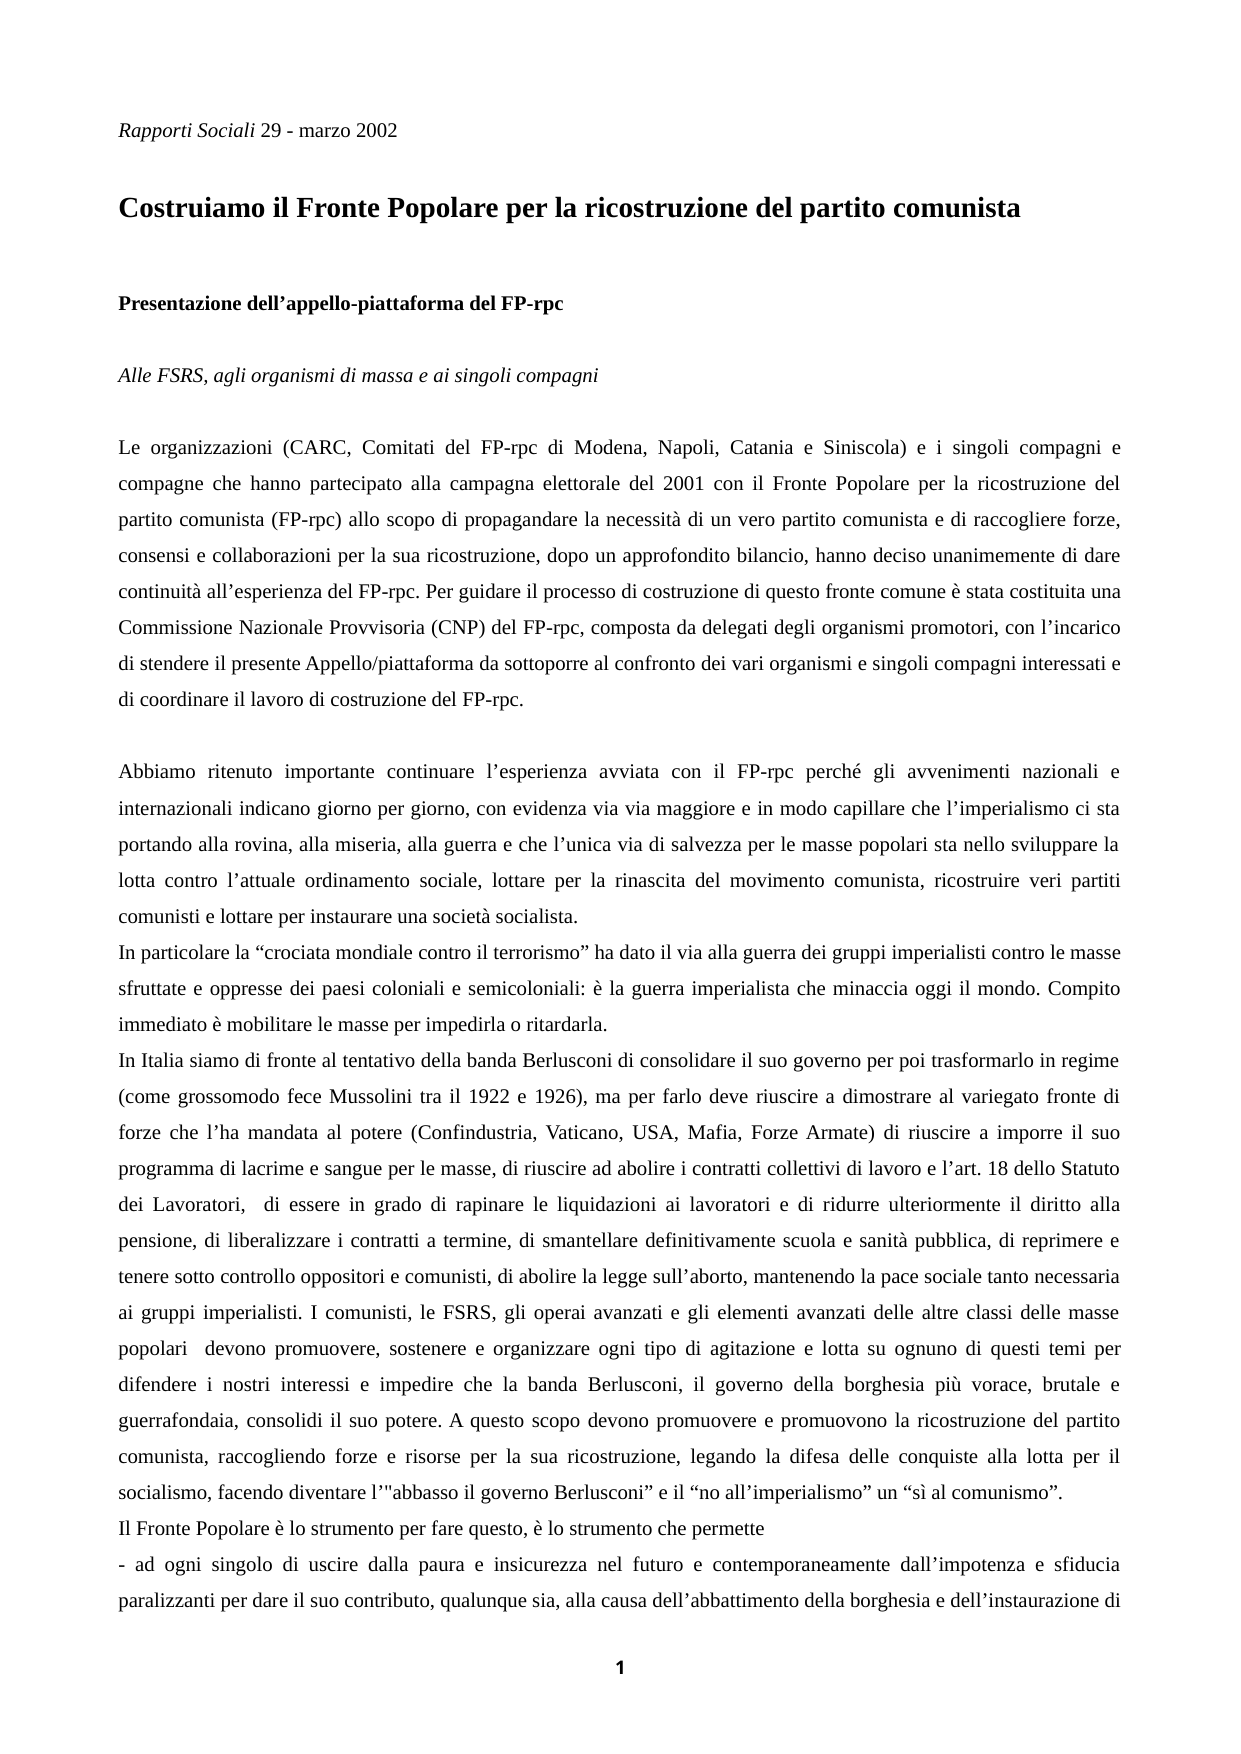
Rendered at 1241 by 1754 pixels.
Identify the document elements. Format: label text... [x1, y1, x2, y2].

text In particolare la “crociata mondiale contro il terrorismo” ha dato il via alla guerra dei gruppi imperialisti contro le masse sfruttate e oppresse dei paesi coloniali e semicoloniali: è la guerra imperialista che minaccia oggi il mondo. Compito immediato è mobilitare le masse per impedirla o ritardarla. [118, 939, 1122, 1036]
text Alle FSRS, agli organismi di massa e ai singoli compagni [118, 363, 1122, 387]
text - ad ogni singolo di uscire dalla paura e insicurezza nel futuro e contemporaneamente dall’impotenza e sfiducia paralizzanti per dare il suo contributo, qualunque sia, alla causa dell’abbattimento della borghesia e dell’instaurazione di [118, 1552, 1122, 1612]
text Abbiamo ritenuto importante continuare l’esperienza avviata con il FP-rpc perché gli avvenimenti nazionali e internazionali indicano giorno per giorno, con evidenza via via maggiore e in modo capillare che l’imperialismo ci sta portando alla rovina, alla miseria, alla guerra e che l’unica via di salvezza per le masse popolari sta nello sviluppare la lotta contro l’attuale ordinamento sociale, lottare per la rinascita del movimento comunista, ricostruire veri partiti comunisti e lottare per instaurare una società socialista. [118, 759, 1122, 928]
text Rapporti Sociali 29 - marzo 2002 [118, 118, 1122, 142]
text Le organizzazioni (CARC, Comitati del FP-rpc di Modena, Napoli, Catania e Siniscola) e i singoli compagni e compagne che hanno partecipato alla campagna elettorale del 2001 con il Fronte Popolare per la ricostruzione del partito comunista (FP-rpc) allo scopo di propagandare la necessità di un vero partito comunista e di raccogliere forze, consensi e collaborazioni per la sua ricostruzione, dopo un approfondito bilancio, hanno deciso unanimemente di dare continuità all’esperienza del FP-rpc. Per guidare il processo di costruzione di questo fronte comune è stata costituita una Commissione Nazionale Provvisoria (CNP) del FP-rpc, composta da delegati degli organismi promotori, con l’incarico di stendere il presente Appello/piattaforma da sottoporre al confronto dei vari organismi e singoli compagni interessati e di coordinare il lavoro di costruzione del FP-rpc. [118, 435, 1122, 711]
text Presentazione dell’appello-piattaforma del FP-rpc [118, 291, 1122, 315]
text Costruiamo il Fronte Popolare per la ricostruzione del partito comunista [118, 190, 1122, 224]
text Il Fronte Popolare è lo strumento per fare questo, è lo strumento che permette [118, 1516, 1122, 1540]
text In Italia siamo di fronte al tentativo della banda Berlusconi di consolidare il suo governo per poi trasformarlo in regime (come grossomodo fece Mussolini tra il 1922 e 1926), ma per farlo deve riuscire a dimostrare al variegato fronte di forze che l’ha mandata al potere (Confindustria, Vaticano, USA, Mafia, Forze Armate) di riuscire a imporre il suo programma di lacrime e sangue per le masse, di riuscire ad abolire i contratti collettivi di lavoro e l’art. 18 dello Statuto dei Lavoratori, di essere in grado di rapinare le liquidazioni ai lavoratori e di ridurre ulteriormente il diritto alla pensione, di liberalizzare i contratti a termine, di smantellare definitivamente scuola e sanità pubblica, di reprimere e tenere sotto controllo oppositori e comunisti, di abolire la legge sull’aborto, mantenendo la pace sociale tanto necessaria ai gruppi imperialisti. I comunisti, le FSRS, gli operai avanzati e gli elementi avanzati delle altre classi delle masse popolari devono promuovere, sostenere e organizzare ogni tipo di agitazione e lotta su ognuno di questi temi per difendere i nostri interessi e impedire che la banda Berlusconi, il governo della borghesia più vorace, brutale e guerrafondaia, consolidi il suo potere. A questo scopo devono promuovere e promuovono la ricostruzione del partito comunista, raccogliendo forze e risorse per la sua ricostruzione, legando la difesa delle conquiste alla lotta per il socialismo, facendo diventare l’"abbasso il governo Berlusconi” e il “no all’imperialismo” un “sì al comunismo”. [118, 1048, 1122, 1504]
